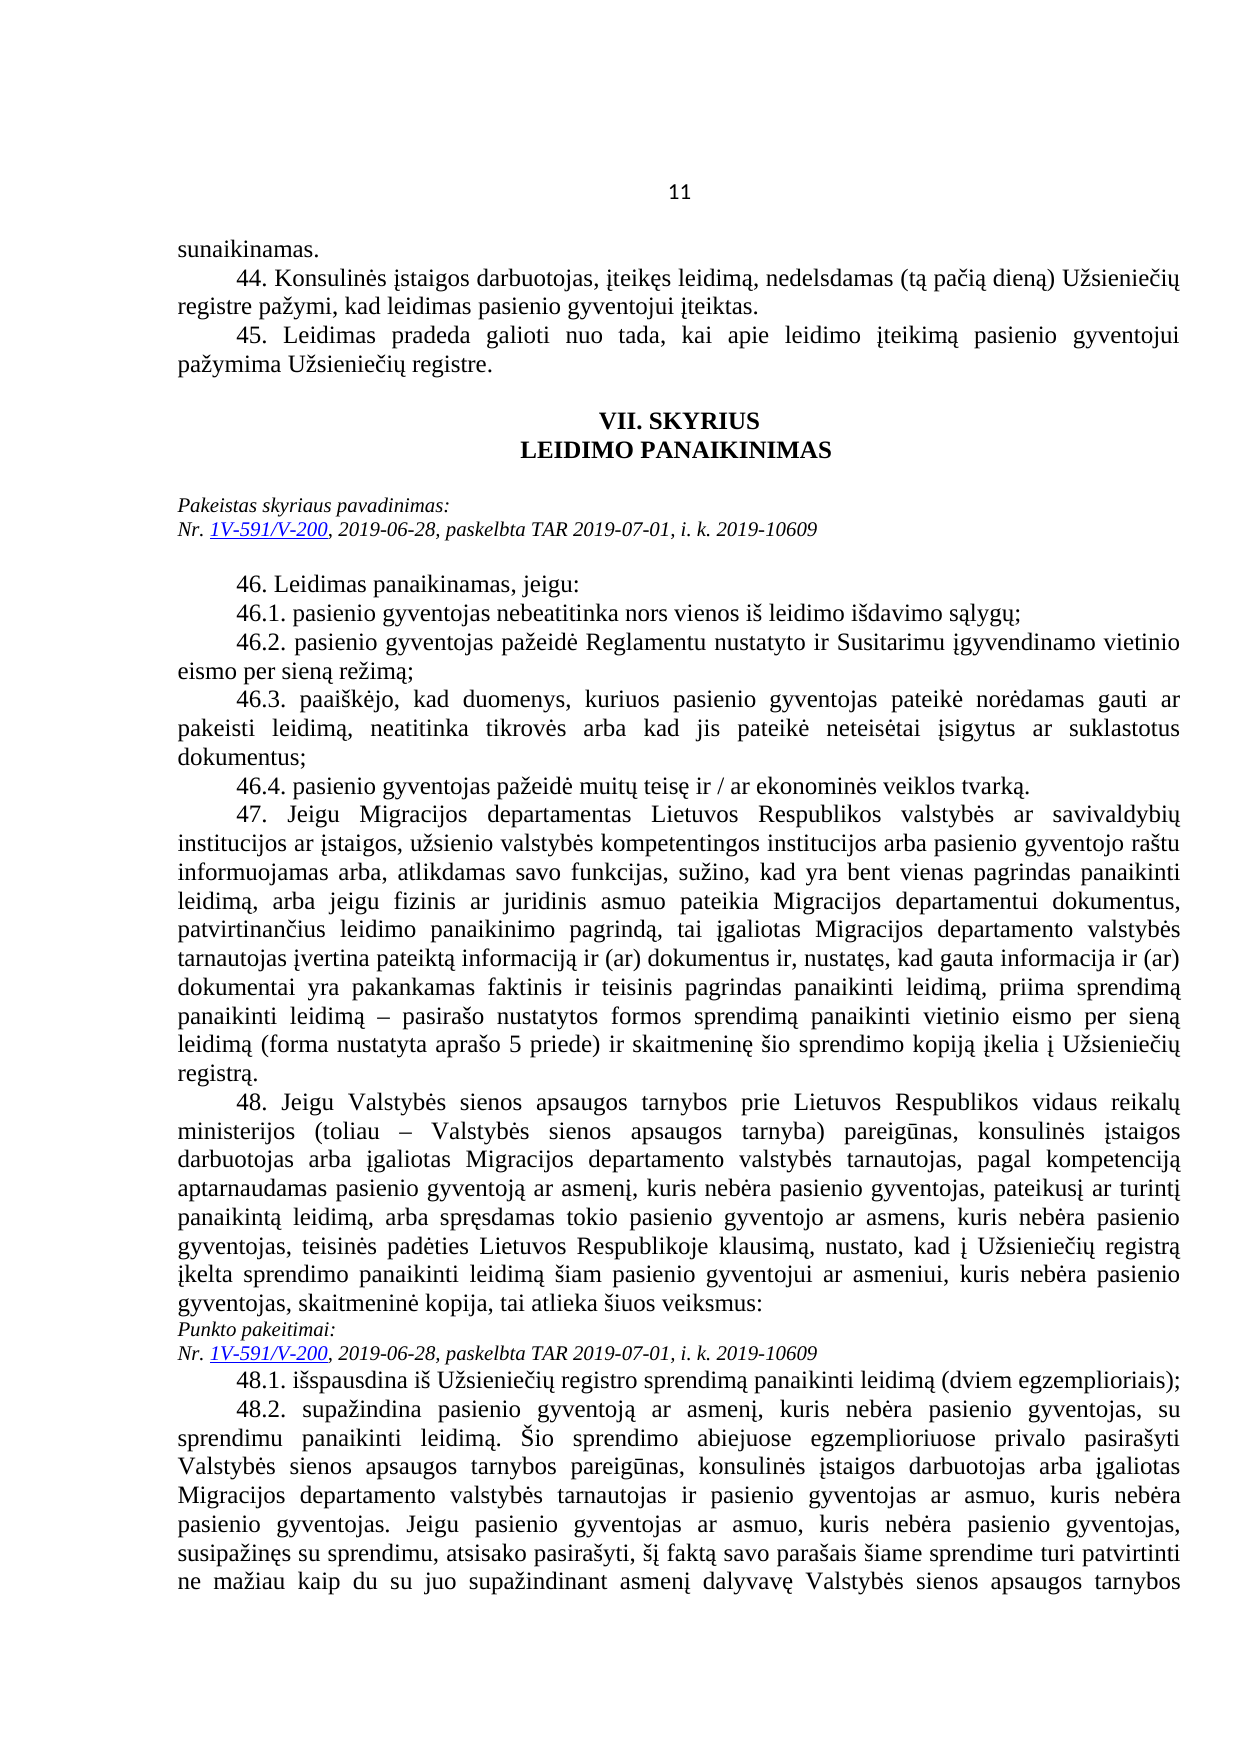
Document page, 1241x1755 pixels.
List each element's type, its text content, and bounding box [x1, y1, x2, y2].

text 46.2. pasienio gyventojas pažeidė Reglamentu nustatyto ir Susitarimu įgyvendinamo vietinio eismo per sieną režimą; [177, 627, 1181, 684]
text 46.3. paaiškėjo, kad duomenys, kuriuos pasienio gyventojas pateikė norėdamas gauti ar pakeisti leidimą, neatitinka tikrovės arba kad jis pateikė neteisėtai įsigytus ar suklastotus dokumentus; [177, 684, 1181, 771]
text VII. SKYRIUS LEIDIMO PANAIKINIMAS [177, 406, 1181, 464]
text 47. Jeigu Migracijos departamentas Lietuvos Respublikos valstybės ar savivaldybių institucijos ar įstaigos, užsienio valstybės kompetentingos institucijos arba pasienio gyventojo raštu informuojamas arba, atlikdamas savo funkcijas, sužino, kad yra bent vienas pagrindas panaikinti leidimą, arba jeigu fizinis ar juridinis asmuo pateikia Migracijos departamentui dokumentus, patvirtinančius leidimo panaikinimo pagrindą, tai įgaliotas Migracijos departamento valstybės tarnautojas įvertina pateiktą informaciją ir (ar) dokumentus ir, nustatęs, kad gauta informacija ir (ar) dokumentai yra pakankamas faktinis ir teisinis pagrindas panaikinti leidimą, priima sprendimą panaikinti leidimą – pasirašo nustatytos formos sprendimą panaikinti vietinio eismo per sieną leidimą (forma nustatyta aprašo 5 priede) ir skaitmeninę šio sprendimo kopiją įkelia į Užsieniečių registrą. [177, 799, 1181, 1087]
text 48. Jeigu Valstybės sienos apsaugos tarnybos prie Lietuvos Respublikos vidaus reikalų ministerijos (toliau – Valstybės sienos apsaugos tarnyba) pareigūnas, konsulinės įstaigos darbuotojas arba įgaliotas Migracijos departamento valstybės tarnautojas, pagal kompetenciją aptarnaudamas pasienio gyventoją ar asmenį, kuris nebėra pasienio gyventojas, pateikusį ar turintį panaikintą leidimą, arba spręsdamas tokio pasienio gyventojo ar asmens, kuris nebėra pasienio gyventojas, teisinės padėties Lietuvos Respublikoje klausimą, nustato, kad į Užsieniečių registrą įkelta sprendimo panaikinti leidimą šiam pasienio gyventojui ar asmeniui, kuris nebėra pasienio gyventojas, skaitmeninė kopija, tai atlieka šiuos veiksmus: [177, 1087, 1181, 1317]
text Pakeistas skyriaus pavadinimas: [177, 493, 1181, 517]
text 48.1. išspausdina iš Užsieniečių registro sprendimą panaikinti leidimą (dviem egzemplioriais); [177, 1365, 1181, 1394]
text 44. Konsulinės įstaigos darbuotojas, įteikęs leidimą, nedelsdamas (tą pačią dieną) Užsieniečių registre pažymi, kad leidimas pasienio gyventojui įteiktas. [177, 263, 1181, 320]
text Punkto pakeitimai: [177, 1317, 1181, 1341]
text 46.4. pasienio gyventojas pažeidė muitų teisę ir / ar ekonominės veiklos tvarką. [177, 771, 1181, 799]
text sunaikinamas. [177, 234, 1181, 263]
text 46. Leidimas panaikinamas, jeigu: [177, 569, 1181, 598]
text Nr. 1V-591/V-200, 2019-06-28, paskelbta TAR 2019-07-01, i. k. 2019-10609 [177, 517, 1181, 541]
text 45. Leidimas pradeda galioti nuo tada, kai apie leidimo įteikimą pasienio gyventojui pažymima Užsieniečių registre. [177, 320, 1181, 378]
text 48.2. supažindina pasienio gyventoją ar asmenį, kuris nebėra pasienio gyventojas, su sprendimu panaikinti leidimą. Šio sprendimo abiejuose egzemplioriuose privalo pasirašyti Valstybės sienos apsaugos tarnybos pareigūnas, konsulinės įstaigos darbuotojas arba įgaliotas Migracijos departamento valstybės tarnautojas ir pasienio gyventojas ar asmuo, kuris nebėra pasienio gyventojas. Jeigu pasienio gyventojas ar asmuo, kuris nebėra pasienio gyventojas, susipažinęs su sprendimu, atsisako pasirašyti, šį faktą savo parašais šiame sprendime turi patvirtinti ne mažiau kaip du su juo supažindinant asmenį dalyvavę Valstybės sienos apsaugos tarnybos [177, 1394, 1181, 1595]
text 46.1. pasienio gyventojas nebeatitinka nors vienos iš leidimo išdavimo sąlygų; [177, 598, 1181, 627]
text Nr. 1V-591/V-200, 2019-06-28, paskelbta TAR 2019-07-01, i. k. 2019-10609 [177, 1341, 1181, 1365]
